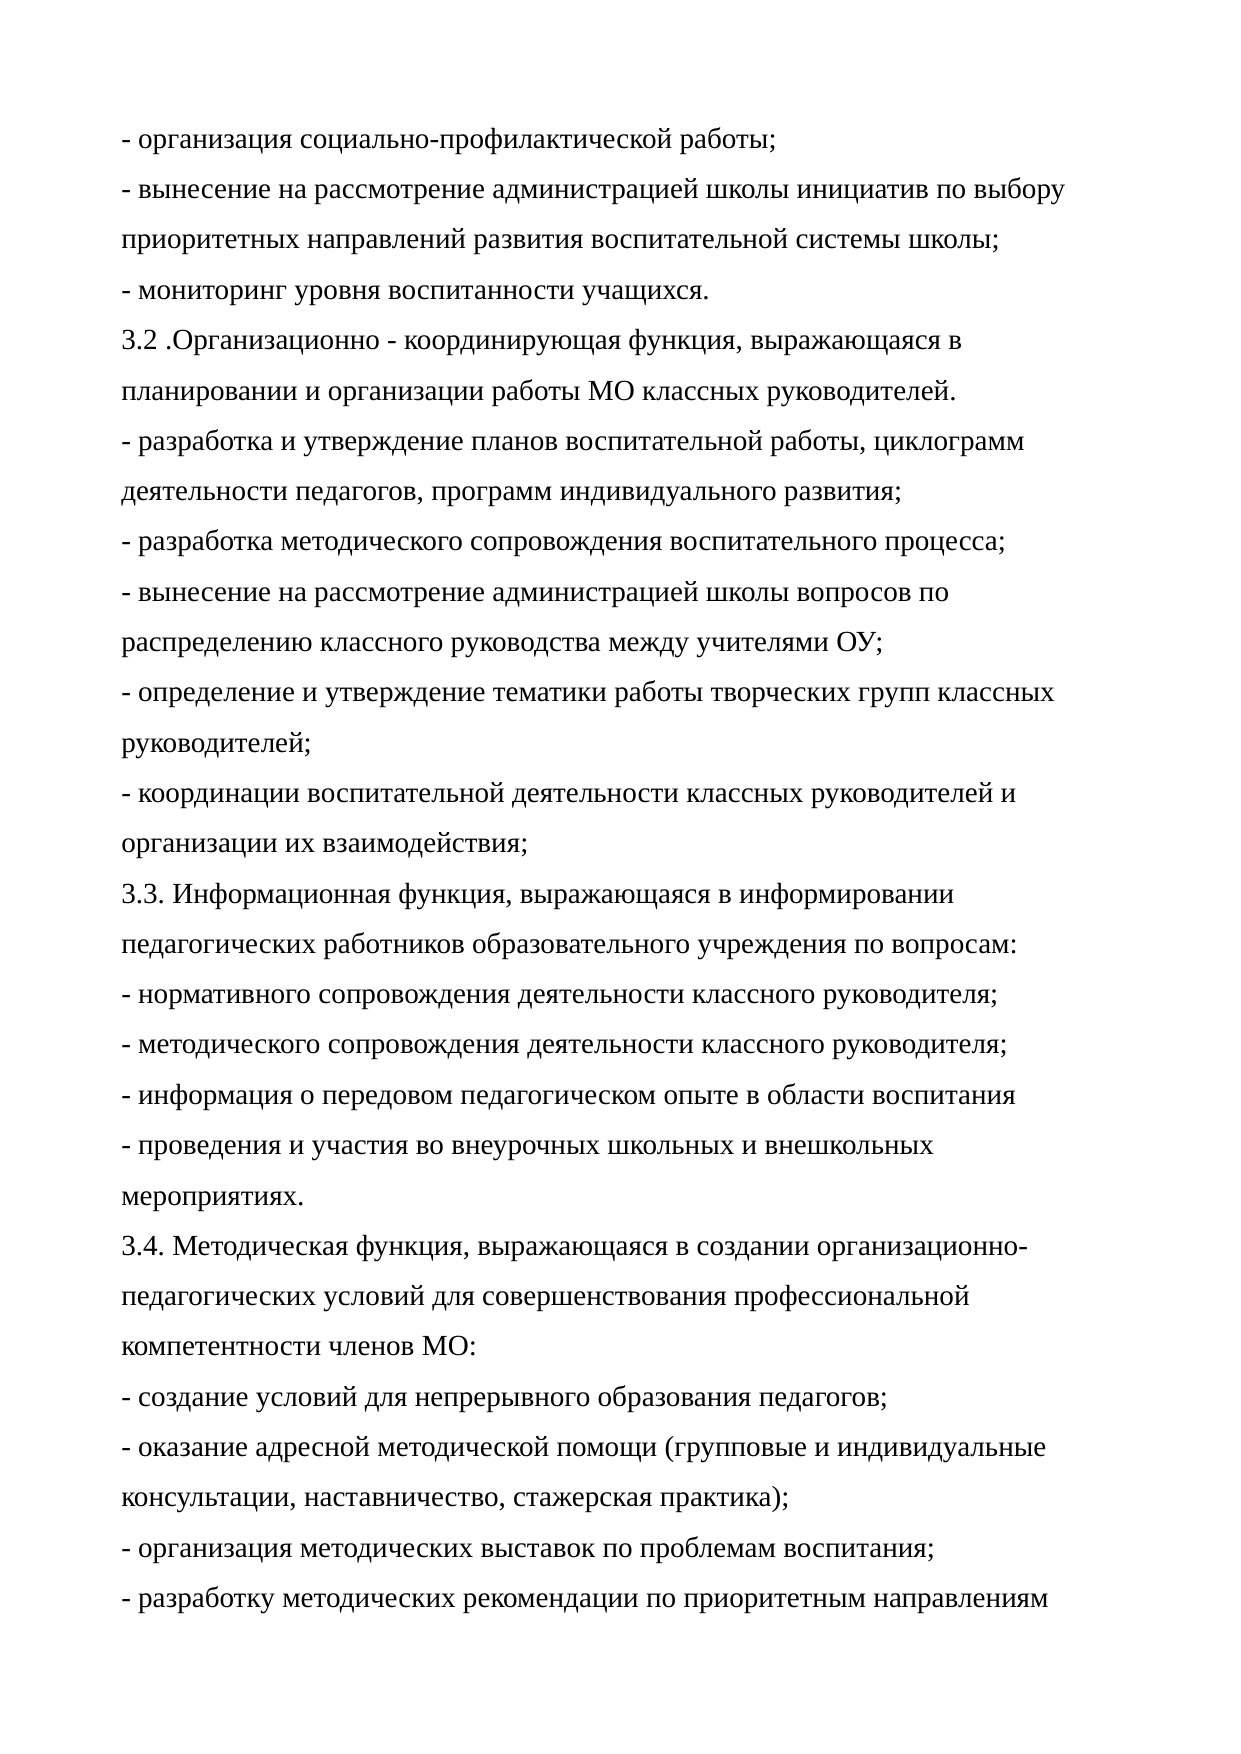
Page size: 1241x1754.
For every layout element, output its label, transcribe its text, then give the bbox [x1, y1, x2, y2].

table_header - организация социально-профилактической работы; - вынесение на рассмотрение администрацией школы инициатив по выбору приоритетных направлений развития воспитательной системы школы; - мониторинг уровня воспитанности учащихся. 3.2 .Организационно - координирующая функция, выражающаяся в планировании и организации работы МО классных руководителей. - разработка и утверждение планов воспитательной работы, циклограмм деятельности педагогов, программ индивидуального развития; - разработка методического сопровождения воспитательного процесса; - вынесение на рассмотрение администрацией школы вопросов по распределению классного руководства между учителями ОУ; - определение и утверждение тематики работы творческих групп классных руководителей; - координации воспитательной деятельности классных руководителей и организации их взаимодействия; 3.3. Информационная функция, выражающаяся в информировании педагогических работников образовательного учреждения по вопросам: - нормативного сопровождения деятельности классного руководителя; - методического сопровождения деятельности классного руководителя; - информация о передовом педагогическом опыте в области воспитания - проведения и участия во внеурочных школьных и внешкольных мероприятиях. 3.4. Методическая функция, выражающаяся в создании организационно-педагогических условий для совершенствования профессиональной компетентности членов МО: - создание условий для непрерывного образования педагогов; - оказание адресной методической помощи (групповые и индивидуальные консультации, наставничество, стажерская практика); - организация методических выставок по проблемам воспитания; - разработку методических рекомендации по приоритетным направлениям [118, 118, 1122, 1617]
